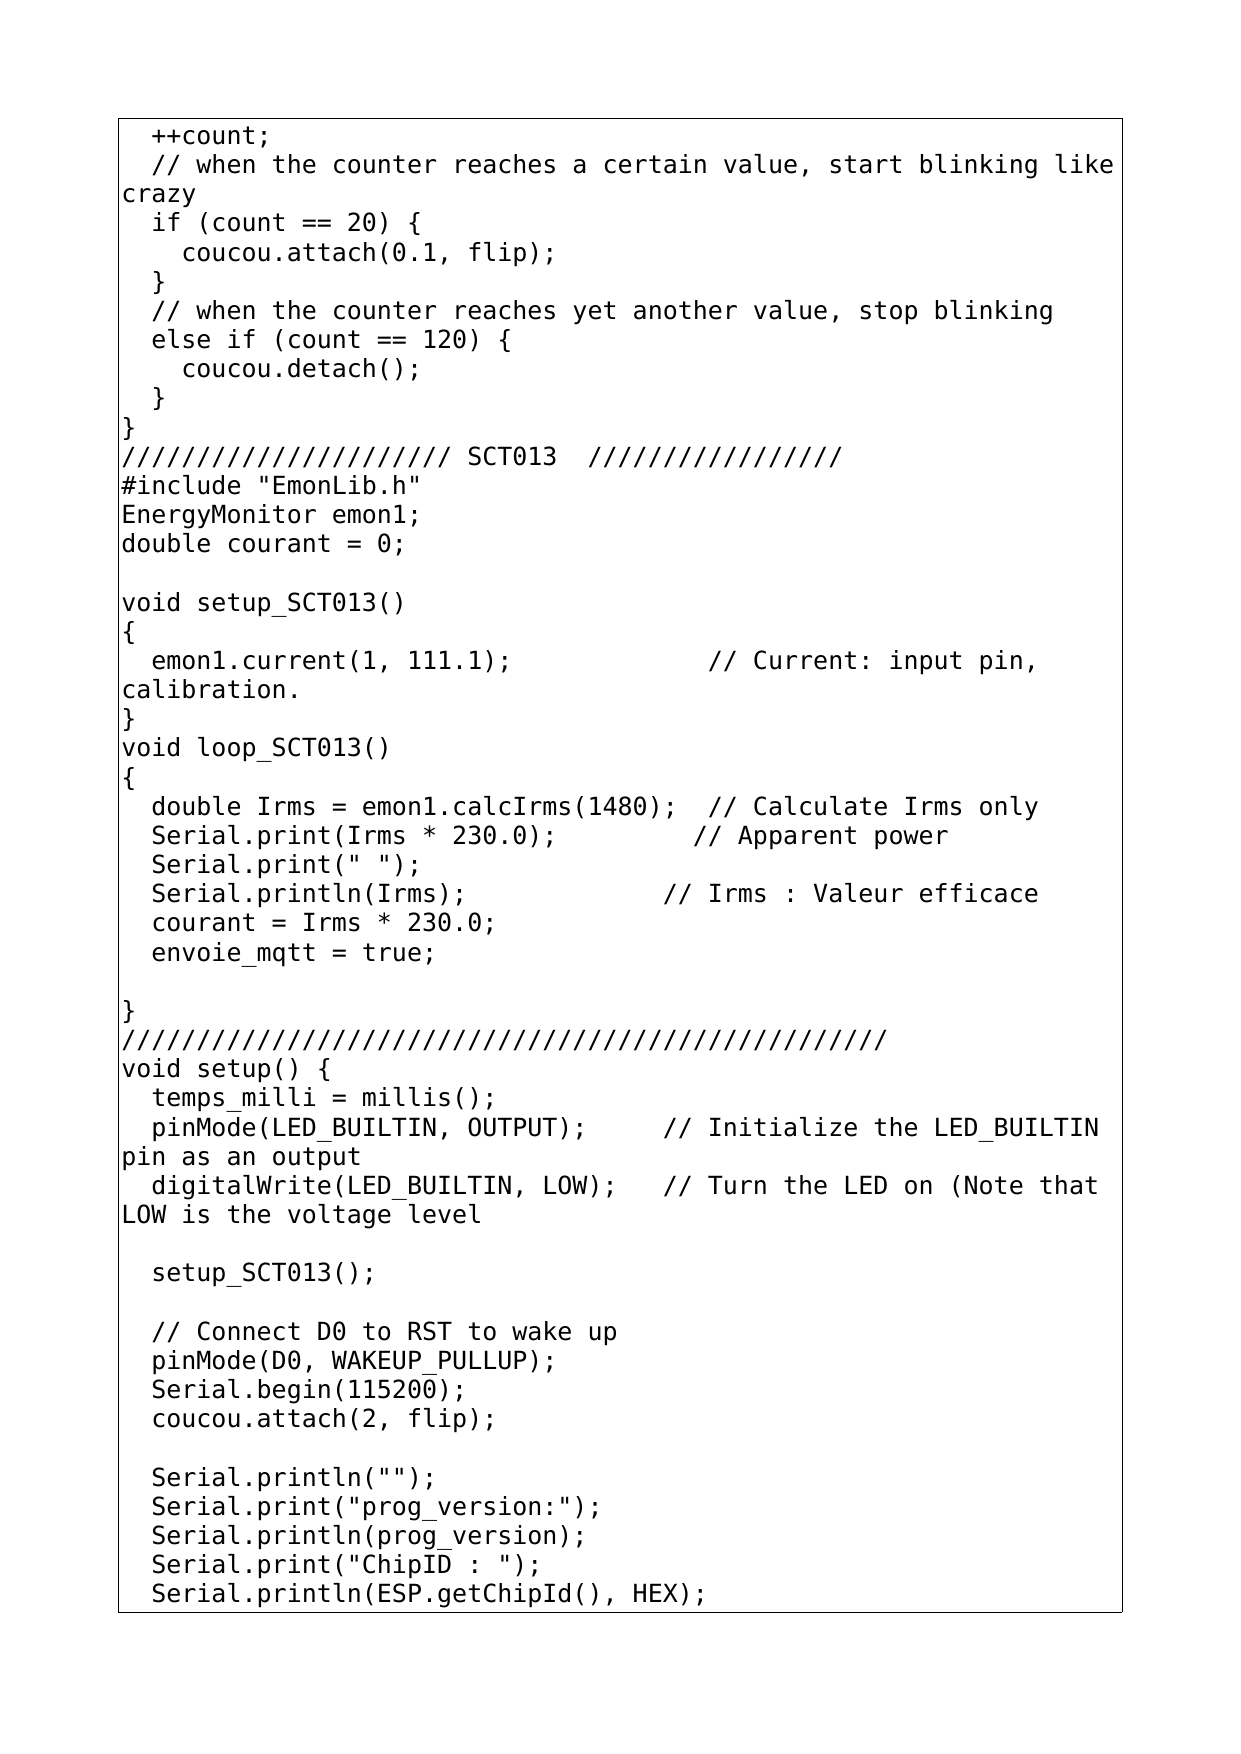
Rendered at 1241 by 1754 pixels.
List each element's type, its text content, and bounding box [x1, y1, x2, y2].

table_header ++count; // when the counter reaches a certain value, start blinking like crazy if (count == 20) { coucou.attach(0.1, flip); } // when the counter reaches yet another value, stop blinking else if (count == 120) { coucou.detach(); } } ////////////////////// SCT013 ///////////////// #include "EmonLib.h" EnergyMonitor emon1; double courant = 0; void setup_SCT013() { emon1.current(1, 111.1); // Current: input pin, calibration. } void loop_SCT013() { double Irms = emon1.calcIrms(1480); // Calculate Irms only Serial.print(Irms * 230.0); // Apparent power Serial.print(" "); Serial.println(Irms); // Irms : Valeur efficace courant = Irms * 230.0; envoie_mqtt = true; } /////////////////////////////////////////////////// void setup() { temps_milli = millis(); pinMode(LED_BUILTIN, OUTPUT); // Initialize the LED_BUILTIN pin as an output digitalWrite(LED_BUILTIN, LOW); // Turn the LED on (Note that LOW is the voltage level setup_SCT013(); // Connect D0 to RST to wake up pinMode(D0, WAKEUP_PULLUP); Serial.begin(115200); coucou.attach(2, flip); Serial.println(""); Serial.print("prog_version:"); Serial.println(prog_version); Serial.print("ChipID : "); Serial.println(ESP.getChipId(), HEX); [119, 119, 1122, 1612]
